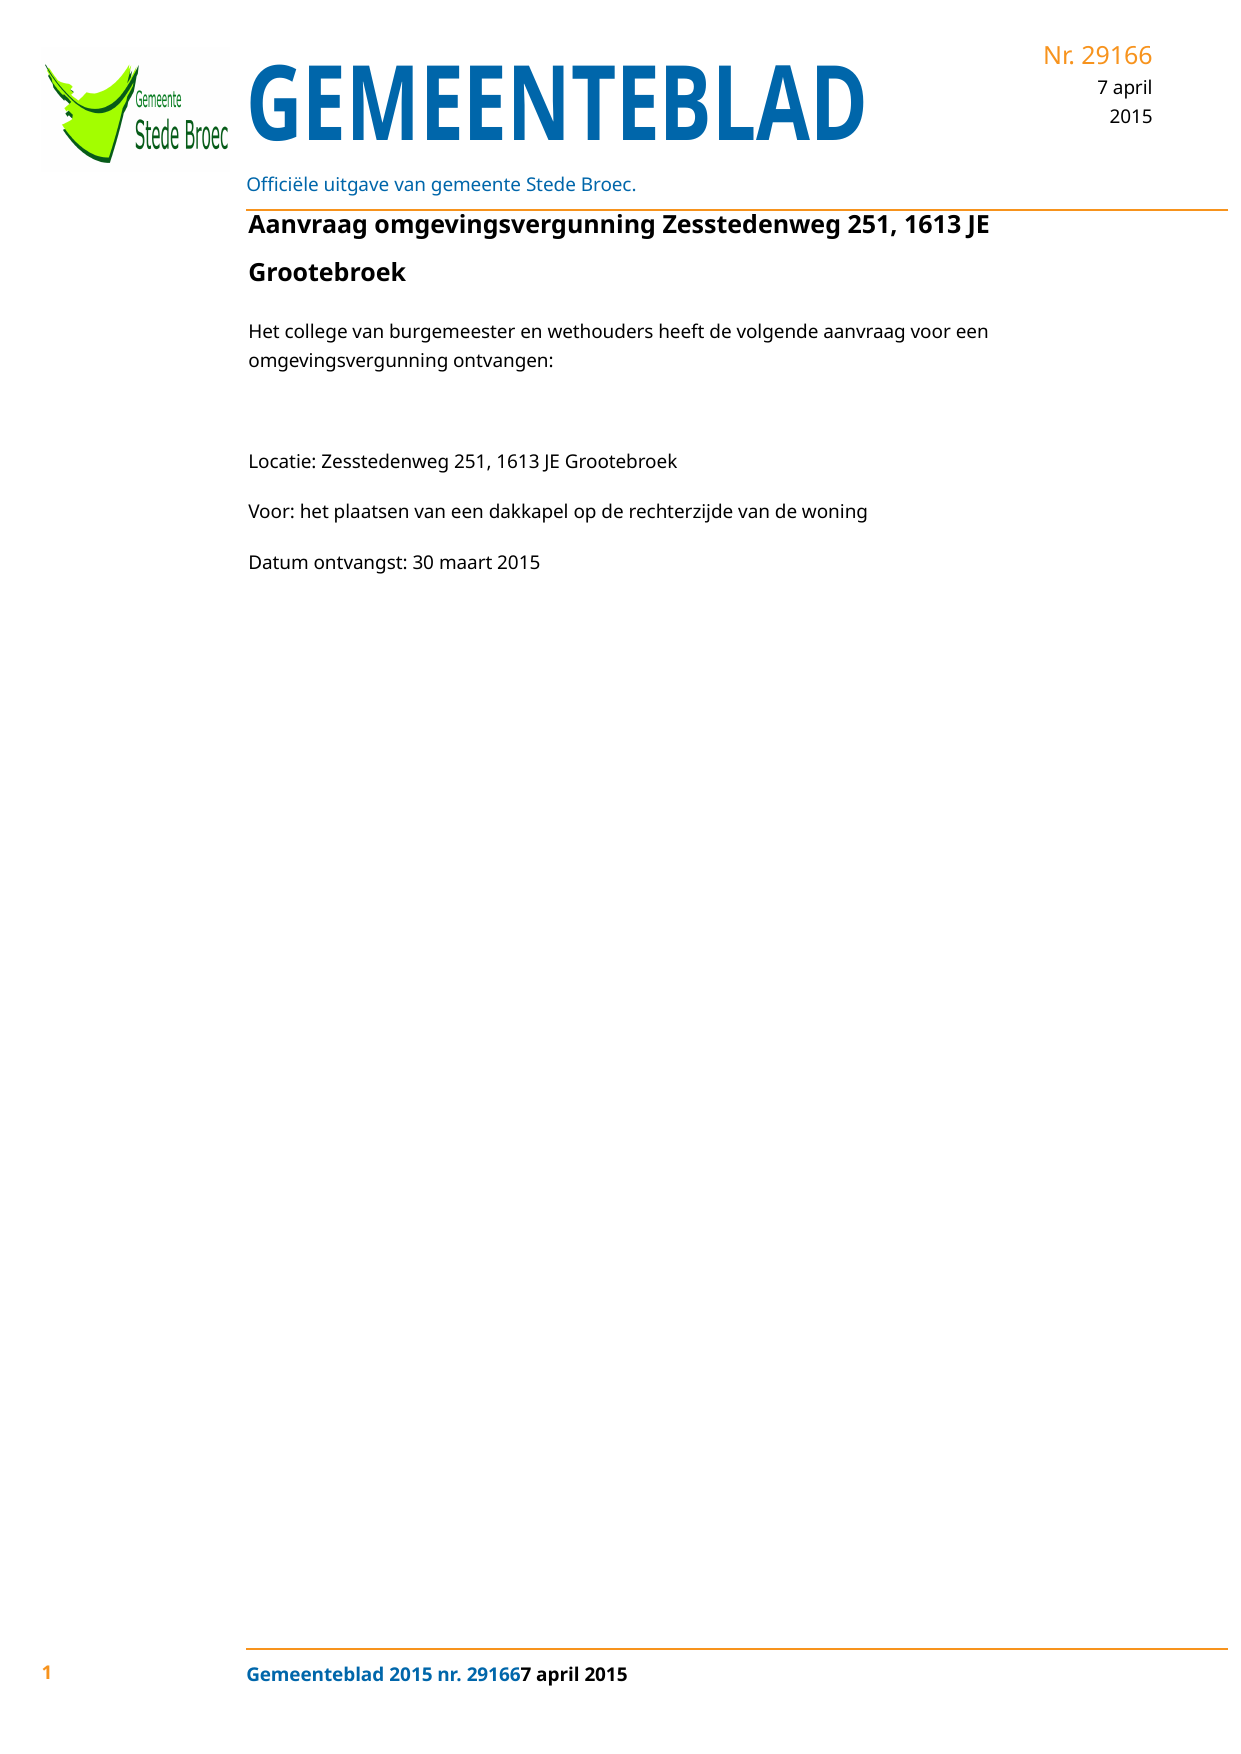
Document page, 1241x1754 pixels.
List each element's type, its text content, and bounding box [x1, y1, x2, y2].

text Het college van burgemeester en wethouders heeft de volgende aanvraag voor een omgevingsvergunning ontvangen: [248, 318, 1152, 373]
picture [41, 47, 231, 172]
text Voor: het plaatsen van een dakkapel op de rechterzijde van de woning [248, 499, 1152, 524]
text Locatie: Zesstedenweg 251, 1613 JE Grootebroek [248, 448, 1152, 474]
text Datum ontvangst: 30 maart 2015 [248, 549, 1152, 575]
text Aanvraag omgevingsvergunning Zesstedenweg 251, 1613 JE Grootebroek [248, 211, 1152, 288]
